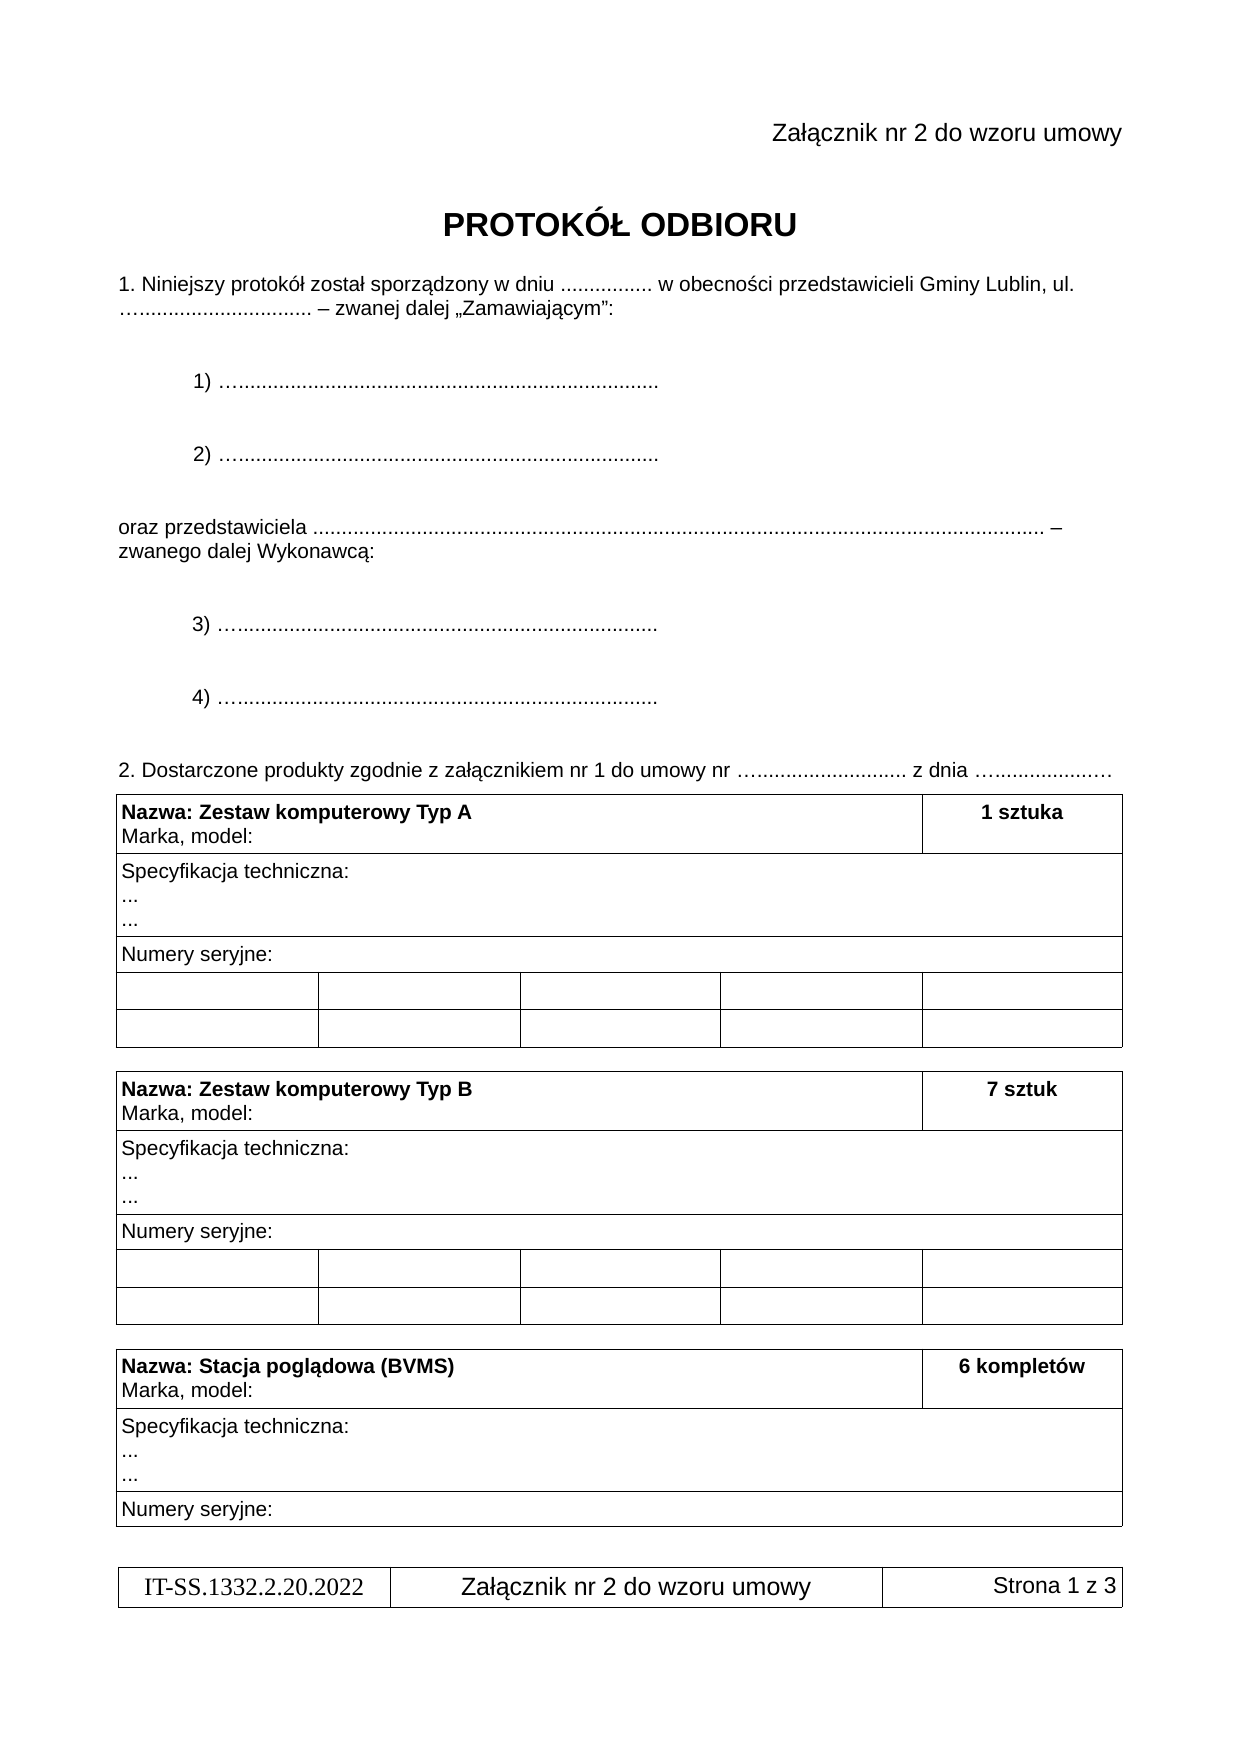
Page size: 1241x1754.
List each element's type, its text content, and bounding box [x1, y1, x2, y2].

table_cell [721, 1250, 922, 1287]
text oraz przedstawiciela ............................................................................................................................... – zwanego dalej Wykonawcą: [118, 515, 1122, 563]
table_cell [521, 973, 720, 1009]
table_cell [721, 973, 922, 1009]
table_cell [521, 1288, 720, 1324]
table_cell [319, 1288, 520, 1324]
table_cell [117, 1010, 318, 1047]
table_cell [319, 1010, 520, 1047]
table_header 1 sztuka [923, 795, 1122, 853]
table_cell [319, 973, 520, 1009]
table_header Nazwa: Stacja poglądowa (BVMS) Marka, model: [117, 1350, 922, 1408]
text 3) …......................................................................... [118, 612, 1122, 636]
table_cell [117, 1288, 318, 1324]
table_cell Numery seryjne: [117, 937, 1122, 972]
table_cell [923, 1288, 1122, 1324]
table_cell [521, 1010, 720, 1047]
table_cell [521, 1250, 720, 1287]
text 4) …......................................................................... [118, 684, 1122, 708]
table_cell [319, 1250, 520, 1287]
table_cell Numery seryjne: [117, 1492, 1122, 1526]
table_cell [923, 973, 1122, 1009]
text 2. Dostarczone produkty zgodnie z załącznikiem nr 1 do umowy nr ….......................... z dnia ….................… [118, 757, 1122, 781]
text PROTOKÓŁ ODBIORU [118, 204, 1122, 243]
table_header Nazwa: Zestaw komputerowy Typ A Marka, model: [117, 795, 922, 853]
table_cell [721, 1288, 922, 1324]
text Załącznik nr 2 do wzoru umowy [118, 118, 1122, 147]
table_header Nazwa: Zestaw komputerowy Typ B Marka, model: [117, 1072, 922, 1130]
text 1) …......................................................................... [118, 369, 1122, 393]
table_cell [117, 1250, 318, 1287]
text 1. Niniejszy protokół został sporządzony w dniu ................ w obecności przedstawicieli Gminy Lublin, ul. ….............................. – zwanej dalej „Zamawiającym”: [118, 272, 1122, 320]
table_cell [117, 973, 318, 1009]
table_cell Specyfikacja techniczna: ... ... [117, 1131, 1122, 1214]
table_cell Specyfikacja techniczna: ... ... [117, 1409, 1122, 1491]
table_header 6 kompletów [923, 1350, 1122, 1408]
table_cell [721, 1010, 922, 1047]
table_header 7 sztuk [923, 1072, 1122, 1130]
text 2) …......................................................................... [118, 442, 1122, 466]
table_cell Numery seryjne: [117, 1215, 1122, 1249]
table_cell [923, 1010, 1122, 1047]
table_cell [923, 1250, 1122, 1287]
table_cell Specyfikacja techniczna: ... ... [117, 854, 1122, 936]
